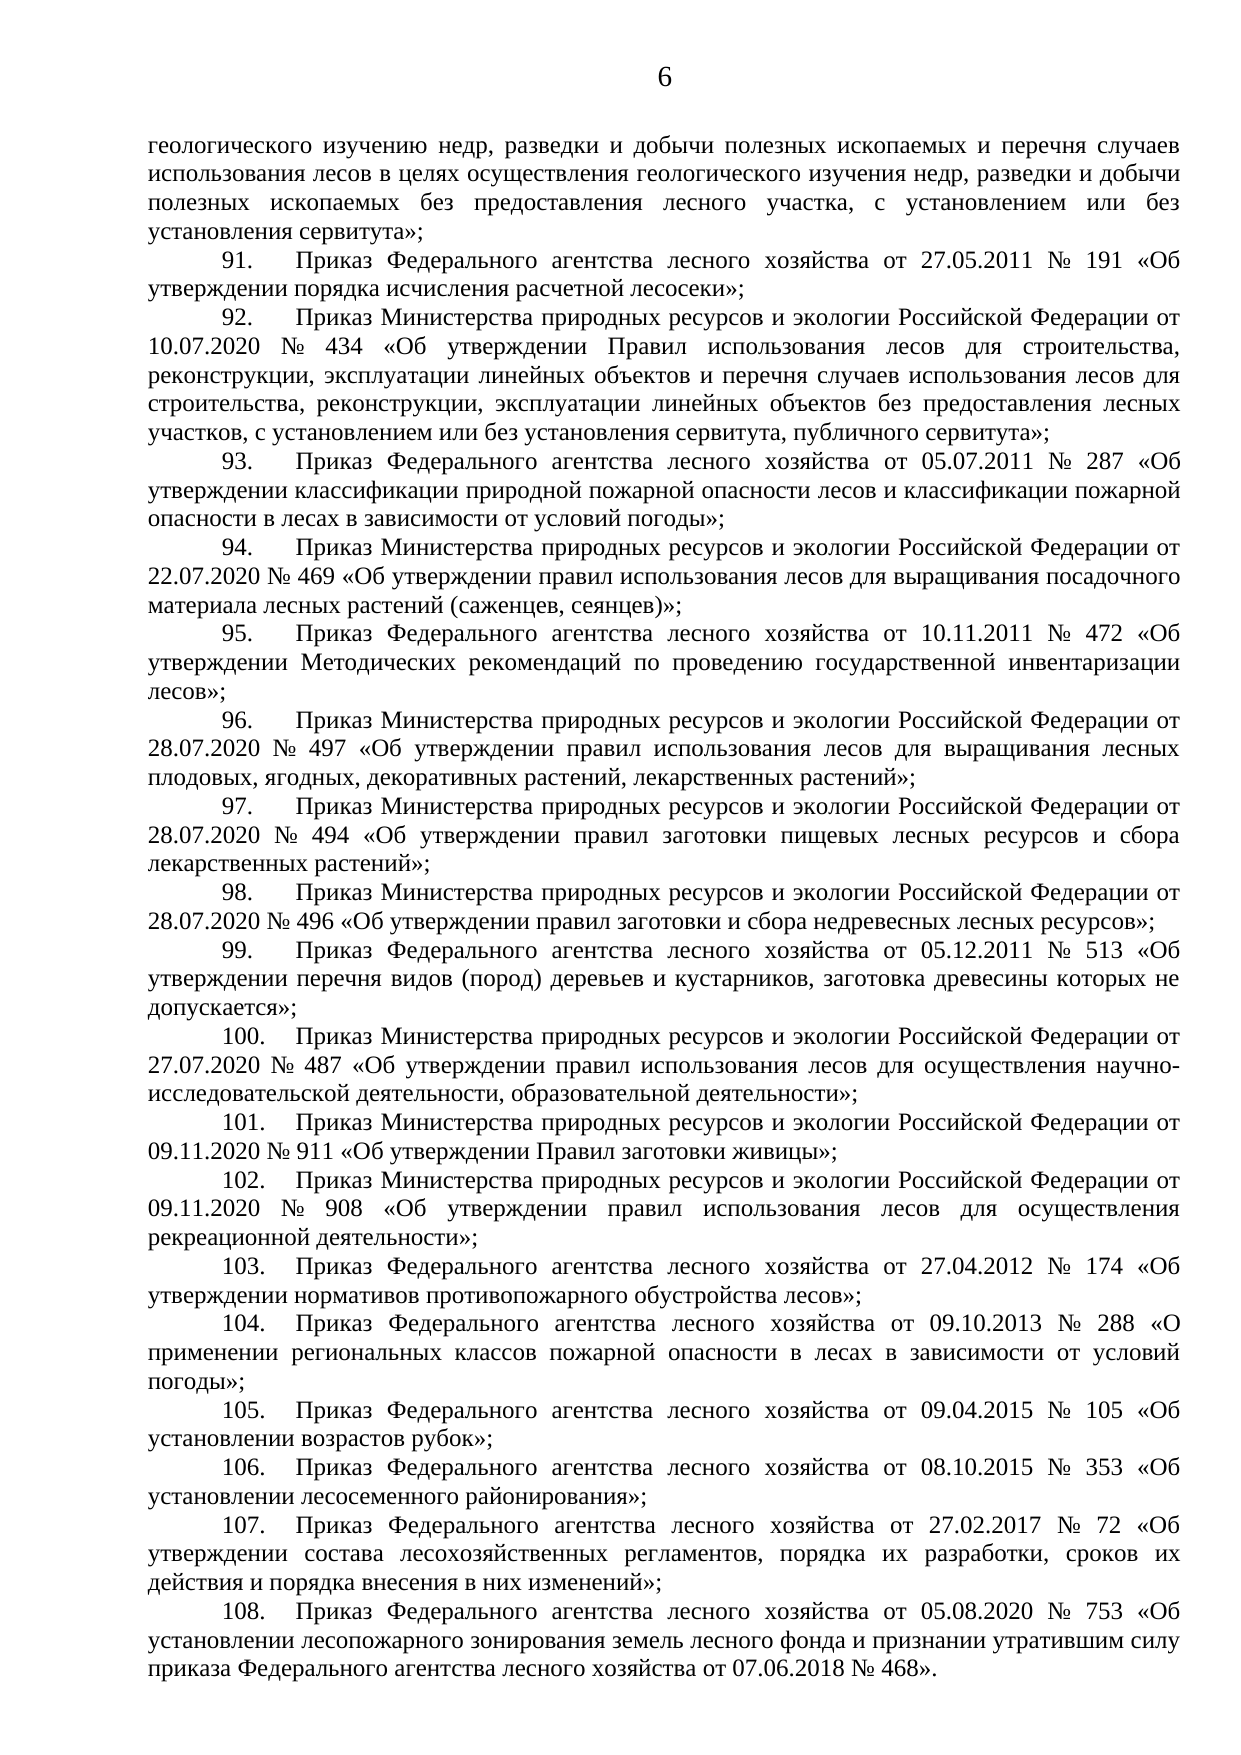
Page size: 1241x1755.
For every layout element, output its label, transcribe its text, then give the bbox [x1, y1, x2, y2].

list Приказ Федерального агентства лесного хозяйства от 27.02.2017 № 72 «Об утверждении состава лесохозяйственных регламентов, порядка их разработки, сроков их действия и порядка внесения в них изменений»; [148, 1510, 1181, 1596]
list Приказ Федерального агентства лесного хозяйства от 27.05.2011 № 191 «Об утверждении порядка исчисления расчетной лесосеки»; [148, 245, 1181, 302]
list геологического изучению недр, разведки и добычи полезных ископаемых и перечня случаев использования лесов в целях осуществления геологического изучения недр, разведки и добычи полезных ископаемых без предоставления лесного участка, с установлением или без установления сервитута»; [148, 130, 1181, 245]
list Приказ Федерального агентства лесного хозяйства от 05.07.2011 № 287 «Об утверждении классификации природной пожарной опасности лесов и классификации пожарной опасности в лесах в зависимости от условий погоды»; [148, 446, 1181, 532]
list Приказ Министерства природных ресурсов и экологии Российской Федерации от 27.07.2020 № 487 «Об утверждении правил использования лесов для осуществления научно-исследовательской деятельности, образовательной деятельности»; [148, 1021, 1181, 1107]
list Приказ Министерства природных ресурсов и экологии Российской Федерации от 10.07.2020 № 434 «Об утверждении Правил использования лесов для строительства, реконструкции, эксплуатации линейных объектов и перечня случаев использования лесов для строительства, реконструкции, эксплуатации линейных объектов без предоставления лесных участков, с установлением или без установления сервитута, публичного сервитута»; [148, 302, 1181, 446]
list Приказ Министерства природных ресурсов и экологии Российской Федерации от 09.11.2020 № 911 «Об утверждении Правил заготовки живицы»; [148, 1107, 1181, 1165]
list Приказ Министерства природных ресурсов и экологии Российской Федерации от 22.07.2020 № 469 «Об утверждении правил использования лесов для выращивания посадочного материала лесных растений (саженцев, сеянцев)»; [148, 532, 1181, 618]
list Приказ Федерального агентства лесного хозяйства от 27.04.2012 № 174 «Об утверждении нормативов противопожарного обустройства лесов»; [148, 1251, 1181, 1308]
list Приказ Министерства природных ресурсов и экологии Российской Федерации от 09.11.2020 № 908 «Об утверждении правил использования лесов для осуществления рекреационной деятельности»; [148, 1165, 1181, 1251]
list Приказ Федерального агентства лесного хозяйства от 05.12.2011 № 513 «Об утверждении перечня видов (пород) деревьев и кустарников, заготовка древесины которых не допускается»; [148, 935, 1181, 1021]
list Приказ Федерального агентства лесного хозяйства от 10.11.2011 № 472 «Об утверждении Методических рекомендаций по проведению государственной инвентаризации лесов»; [148, 618, 1181, 705]
list Приказ Федерального агентства лесного хозяйства от 09.10.2013 № 288 «О применении региональных классов пожарной опасности в лесах в зависимости от условий погоды»; [148, 1308, 1181, 1395]
list Приказ Министерства природных ресурсов и экологии Российской Федерации от 28.07.2020 № 496 «Об утверждении правил заготовки и сбора недревесных лесных ресурсов»; [148, 877, 1181, 935]
list Приказ Министерства природных ресурсов и экологии Российской Федерации от 28.07.2020 № 494 «Об утверждении правил заготовки пищевых лесных ресурсов и сбора лекарственных растений»; [148, 791, 1181, 877]
list Приказ Федерального агентства лесного хозяйства от 08.10.2015 № 353 «Об установлении лесосеменного районирования»; [148, 1452, 1181, 1510]
list Приказ Министерства природных ресурсов и экологии Российской Федерации от 28.07.2020 № 497 «Об утверждении правил использования лесов для выращивания лесных плодовых, ягодных, декоративных растений, лекарственных растений»; [148, 705, 1181, 791]
list Приказ Федерального агентства лесного хозяйства от 05.08.2020 № 753 «Об установлении лесопожарного зонирования земель лесного фонда и признании утратившим силу приказа Федерального агентства лесного хозяйства от 07.06.2018 № 468». [148, 1596, 1181, 1682]
list Приказ Федерального агентства лесного хозяйства от 09.04.2015 № 105 «Об установлении возрастов рубок»; [148, 1395, 1181, 1452]
